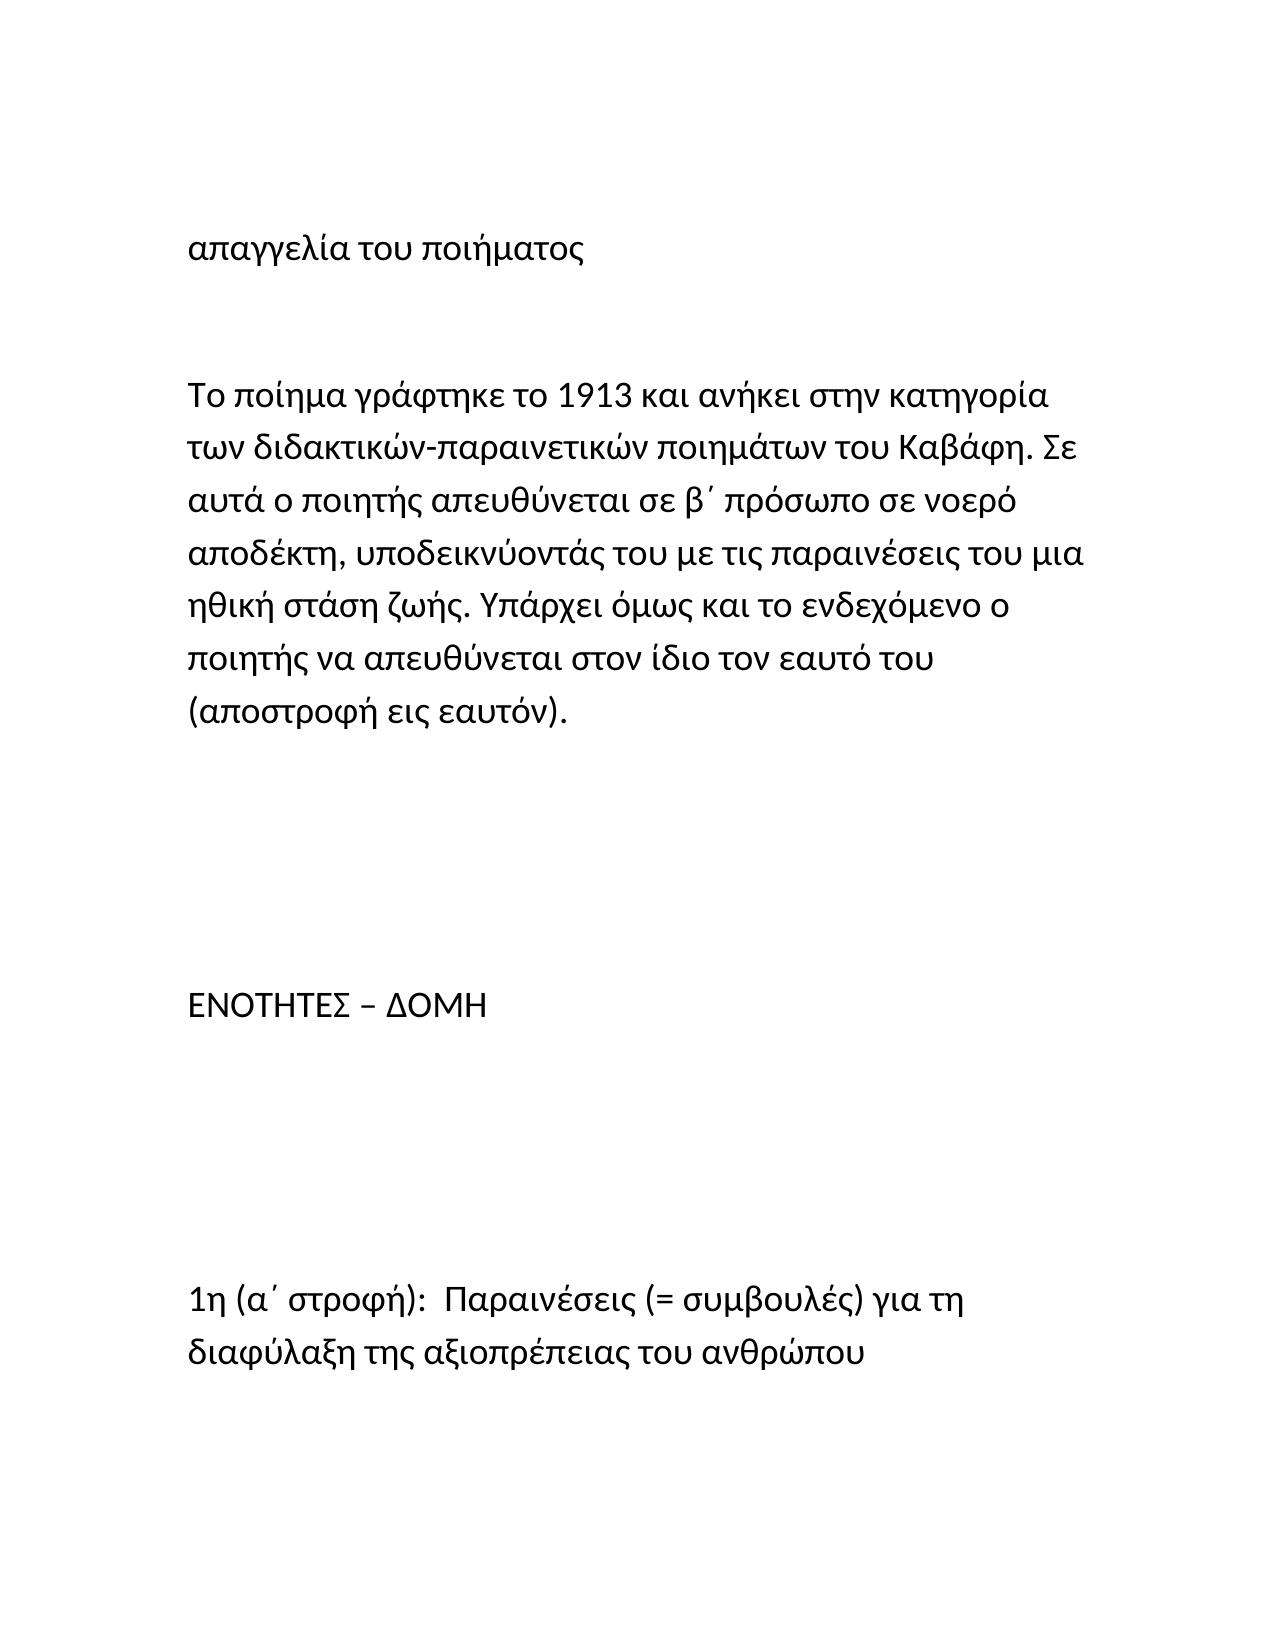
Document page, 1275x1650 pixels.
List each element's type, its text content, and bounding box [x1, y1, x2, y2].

text ΕΝΟΤΗΤΕΣ – ΔΟΜΗ [187, 981, 1087, 1027]
text Το ποίημα γράφτηκε το 1913 και ανήκει στην κατηγορία των διδακτικών-παραινετικών ποιημάτων του Καβάφη. Σε αυτά ο ποιητής απευθύνεται σε β΄ πρόσωπο σε νοερό αποδέκτη, υποδεικνύοντάς του με τις παραινέσεις του μια ηθική στάση ζωής. Υπάρχει όμως και το ενδεχόμενο ο ποιητής να απευθύνεται στον ίδιο τον εαυτό του (αποστροφή εις εαυτόν). [187, 371, 1087, 733]
text 1η (α΄ στροφή): Παραινέσεις (= συμβουλές) για τη διαφύλαξη της αξιοπρέπειας του ανθρώπου [187, 1275, 1087, 1374]
text απαγγελία του ποιήματος [187, 223, 1087, 269]
